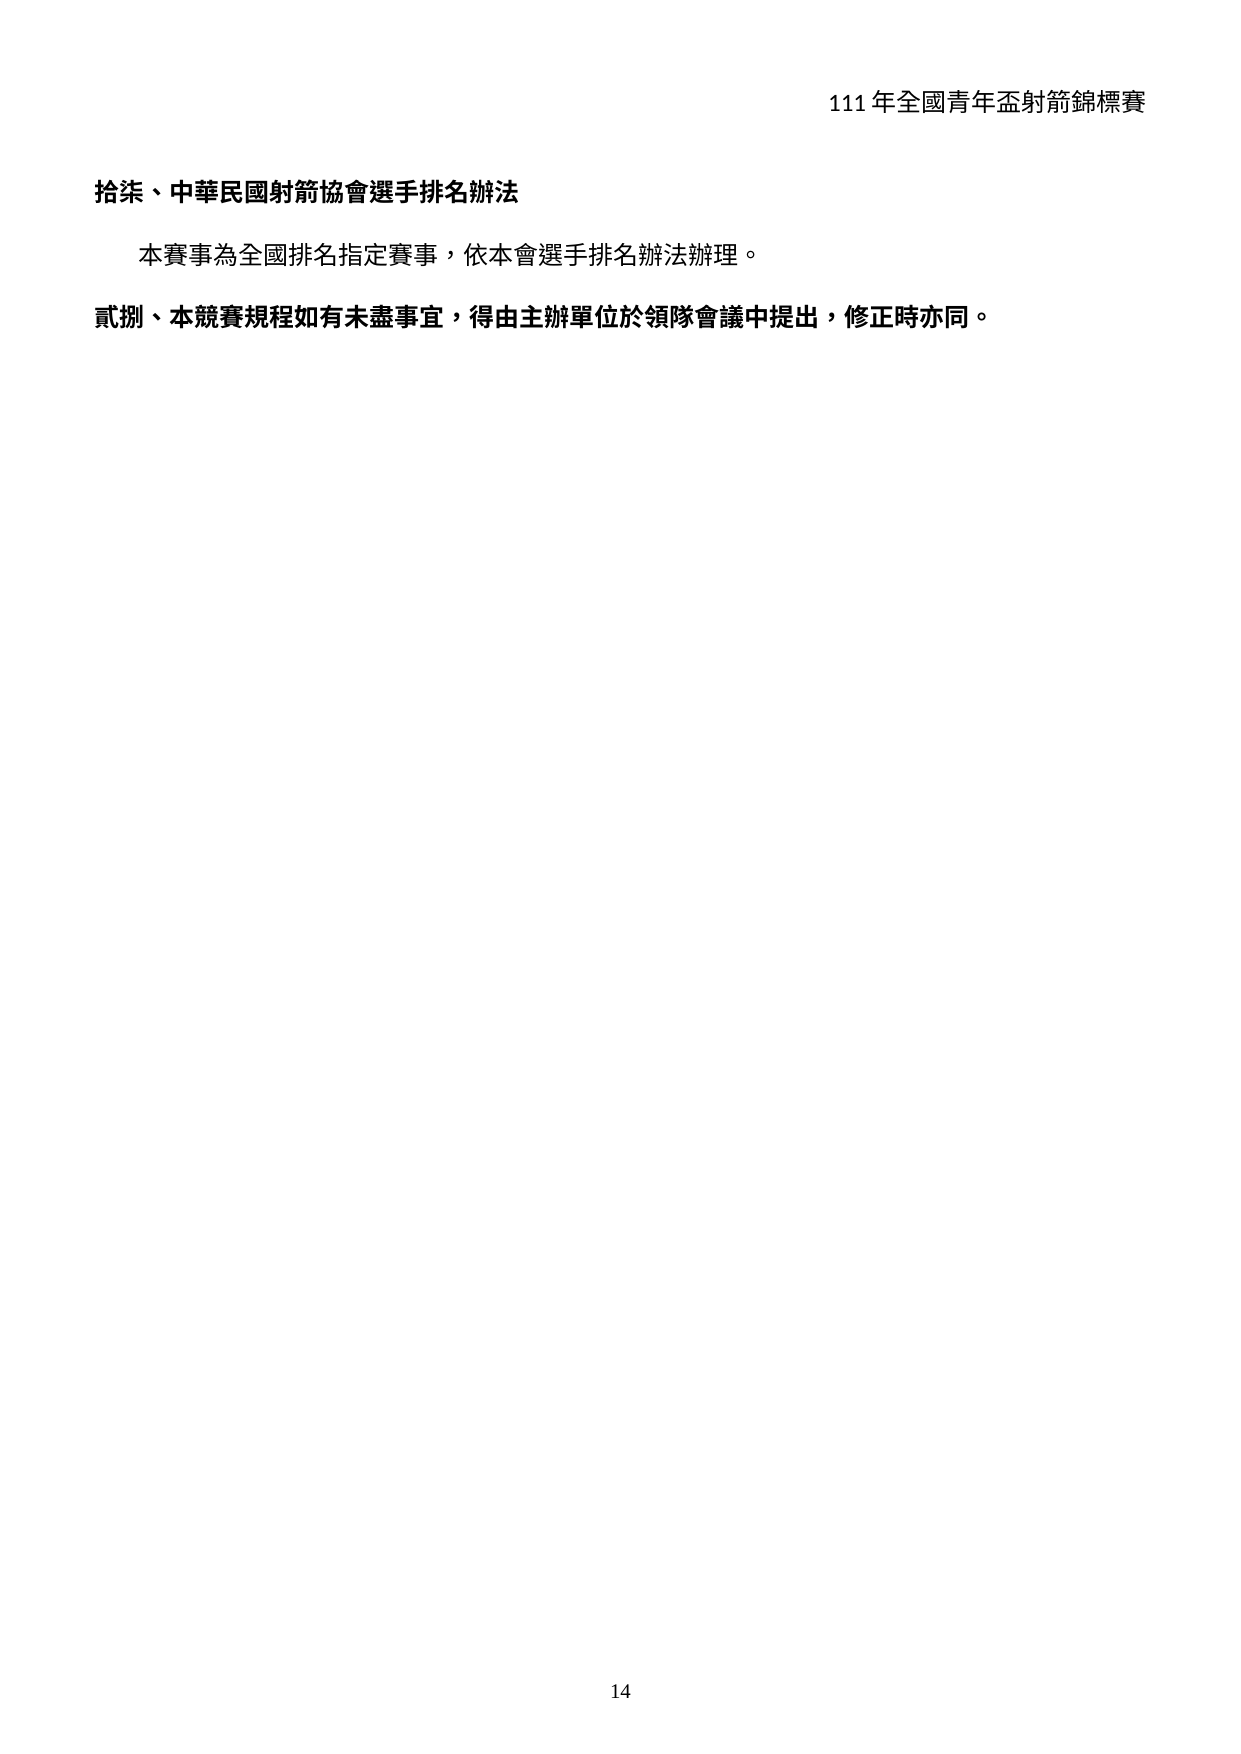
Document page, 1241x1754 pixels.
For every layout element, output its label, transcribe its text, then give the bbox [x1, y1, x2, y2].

text 本賽事為全國排名指定賽事，依本會選手排名辦法辦理。 [94, 212, 1146, 274]
text 拾柒、中華民國射箭協會選手排名辦法 [94, 149, 1146, 212]
text 貳捌、本競賽規程如有未盡事宜，得由主辦單位於領隊會議中提出，修正時亦同。 [94, 274, 1146, 337]
